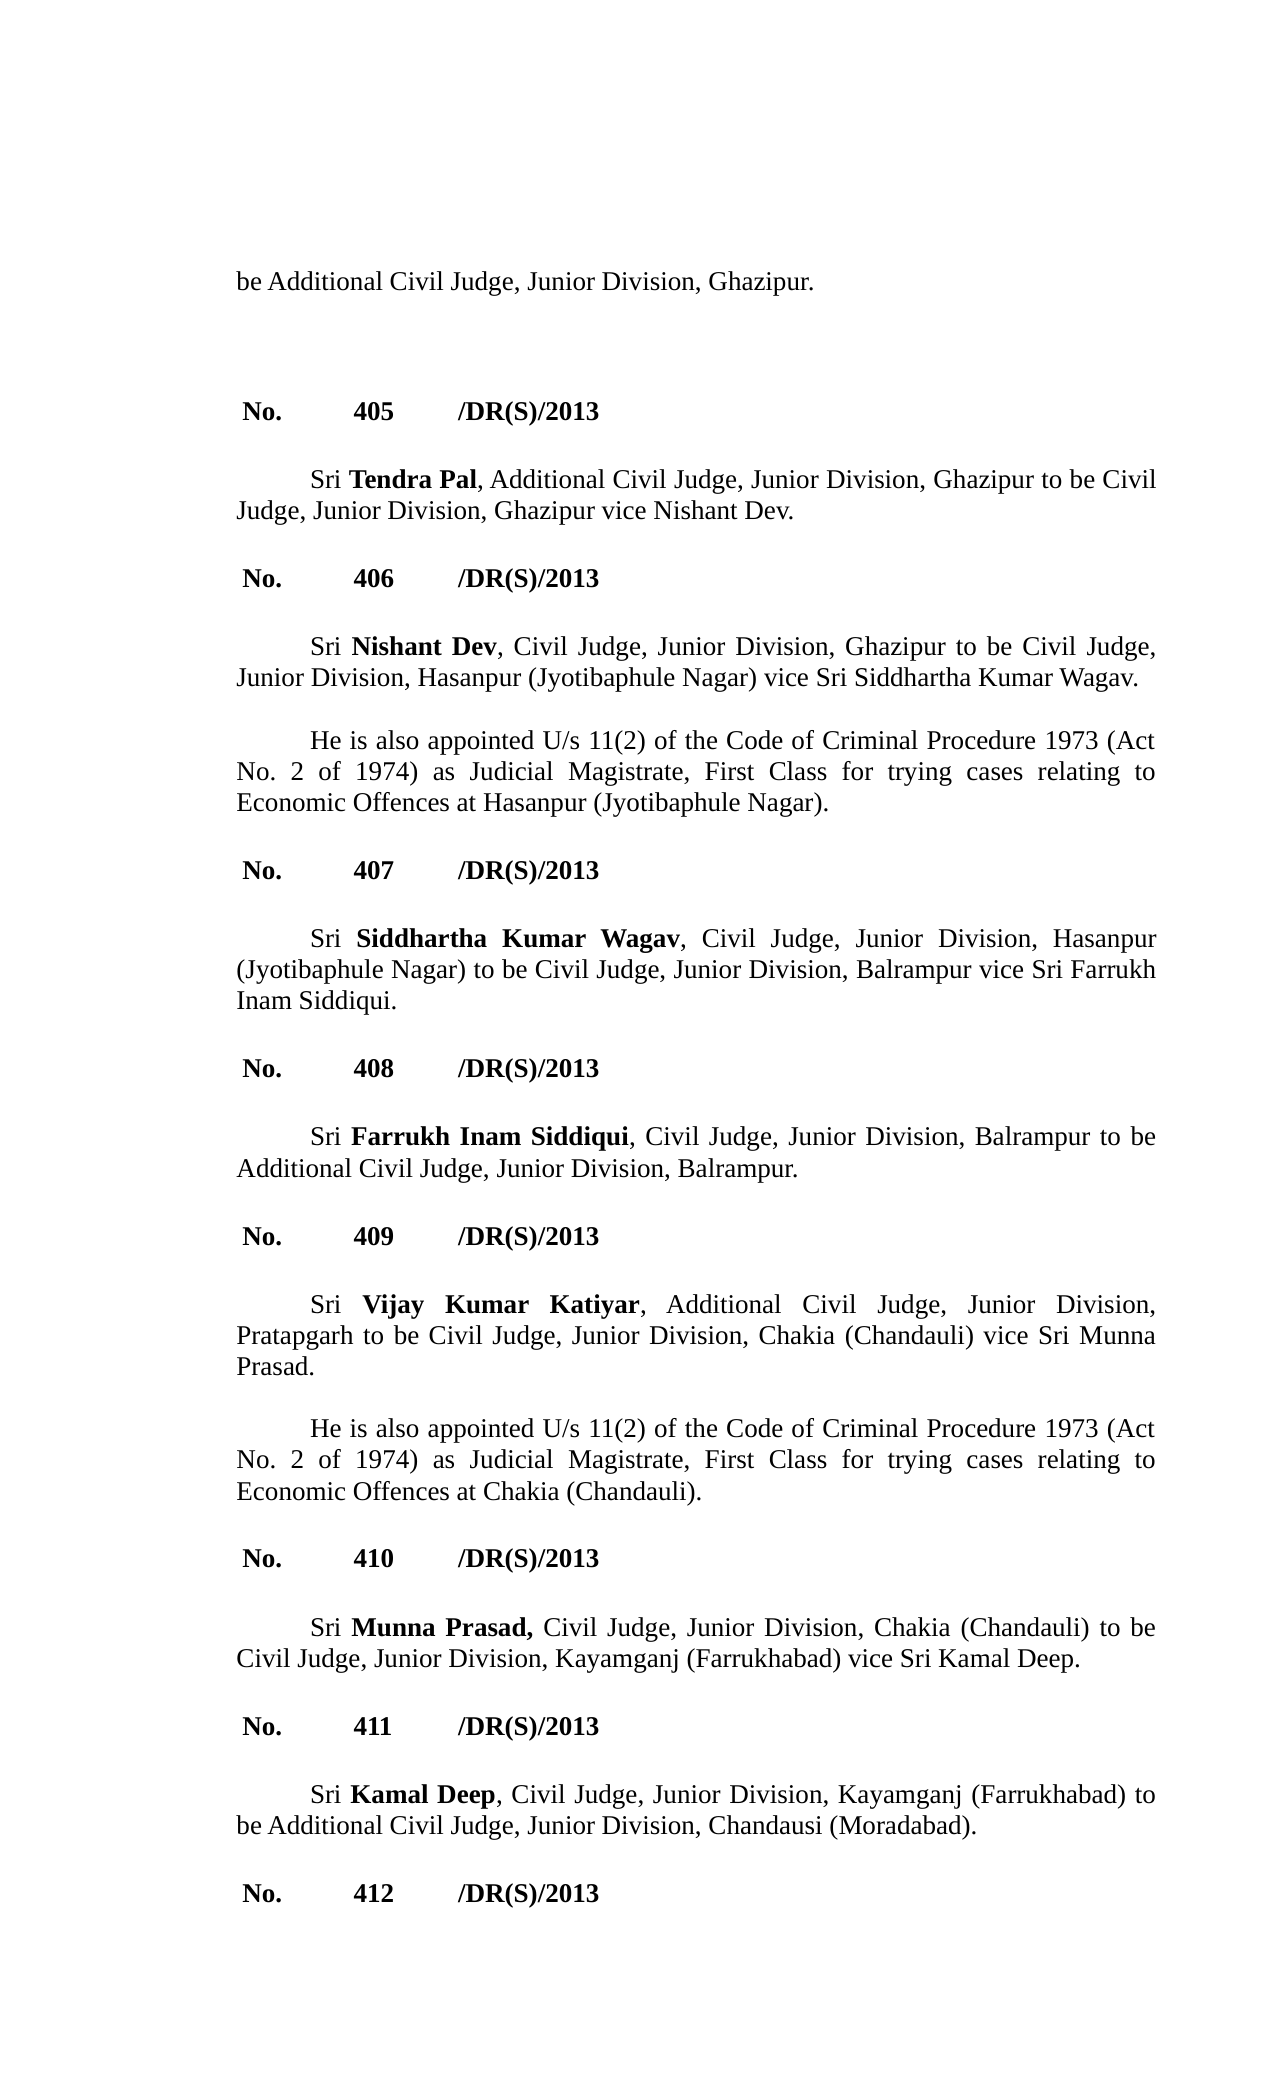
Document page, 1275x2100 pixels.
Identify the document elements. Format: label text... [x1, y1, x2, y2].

text Sri Nishant Dev, Civil Judge, Junior Division, Ghazipur to be Civil Judge, Junior Division, Hasanpur (Jyotibaphule Nagar) vice Sri Siddhartha Kumar Wagav. [236, 630, 1157, 693]
table_header /DR(S)/2013 [452, 557, 640, 599]
table_header No. [236, 1704, 310, 1747]
table_header No. [236, 390, 310, 432]
table_header /DR(S)/2013 [452, 1871, 640, 1914]
table_header No. [236, 1047, 310, 1089]
table_header No. [236, 1871, 310, 1914]
table_header /DR(S)/2013 [452, 849, 640, 891]
table_header /DR(S)/2013 [452, 1214, 640, 1257]
text He is also appointed U/s 11(2) of the Code of Criminal Procedure 1973 (Act No. 2 of 1974) as Judicial Magistrate, First Class for trying cases relating to Economic Offences at Hasanpur (Jyotibaphule Nagar). [236, 724, 1157, 817]
table_header /DR(S)/2013 [452, 1047, 640, 1089]
table_header No. [236, 557, 310, 599]
table_header [310, 557, 452, 599]
text Sri Munna Prasad, Civil Judge, Junior Division, Chakia (Chandauli) to be Civil Judge, Junior Division, Kayamganj (Farrukhabad) vice Sri Kamal Deep. [236, 1611, 1157, 1673]
text Sri Farrukh Inam Siddiqui, Civil Judge, Junior Division, Balrampur to be Additional Civil Judge, Junior Division, Balrampur. [236, 1121, 1157, 1183]
text He is also appointed U/s 11(2) of the Code of Criminal Procedure 1973 (Act No. 2 of 1974) as Judicial Magistrate, First Class for trying cases relating to Economic Offences at Chakia (Chandauli). [236, 1412, 1157, 1506]
table_header [310, 1704, 452, 1747]
text Sri Vijay Kumar Katiyar, Additional Civil Judge, Junior Division, Pratapgarh to be Civil Judge, Junior Division, Chakia (Chandauli) vice Sri Munna Prasad. [236, 1288, 1157, 1381]
text Sri Kamal Deep, Civil Judge, Junior Division, Kayamganj (Farrukhabad) to be Additional Civil Judge, Junior Division, Chandausi (Moradabad). [236, 1778, 1157, 1840]
text Sri Siddhartha Kumar Wagav, Civil Judge, Junior Division, Hasanpur (Jyotibaphule Nagar) to be Civil Judge, Junior Division, Balrampur vice Sri Farrukh Inam Siddiqui. [236, 922, 1157, 1016]
table_header No. [236, 1214, 310, 1257]
text be Additional Civil Judge, Junior Division, Ghazipur. [236, 265, 1157, 296]
table_header /DR(S)/2013 [452, 390, 640, 432]
table_header /DR(S)/2013 [452, 1704, 640, 1747]
table_header [310, 390, 452, 432]
table_header [310, 1047, 452, 1089]
table_header [310, 1537, 452, 1579]
table_header [310, 1214, 452, 1257]
table_header No. [236, 849, 310, 891]
table_header /DR(S)/2013 [452, 1537, 640, 1579]
text Sri Tendra Pal, Additional Civil Judge, Junior Division, Ghazipur to be Civil Judge, Junior Division, Ghazipur vice Nishant Dev. [236, 463, 1157, 526]
table_header [310, 849, 452, 891]
table_header [310, 1871, 452, 1914]
table_header No. [236, 1537, 310, 1579]
